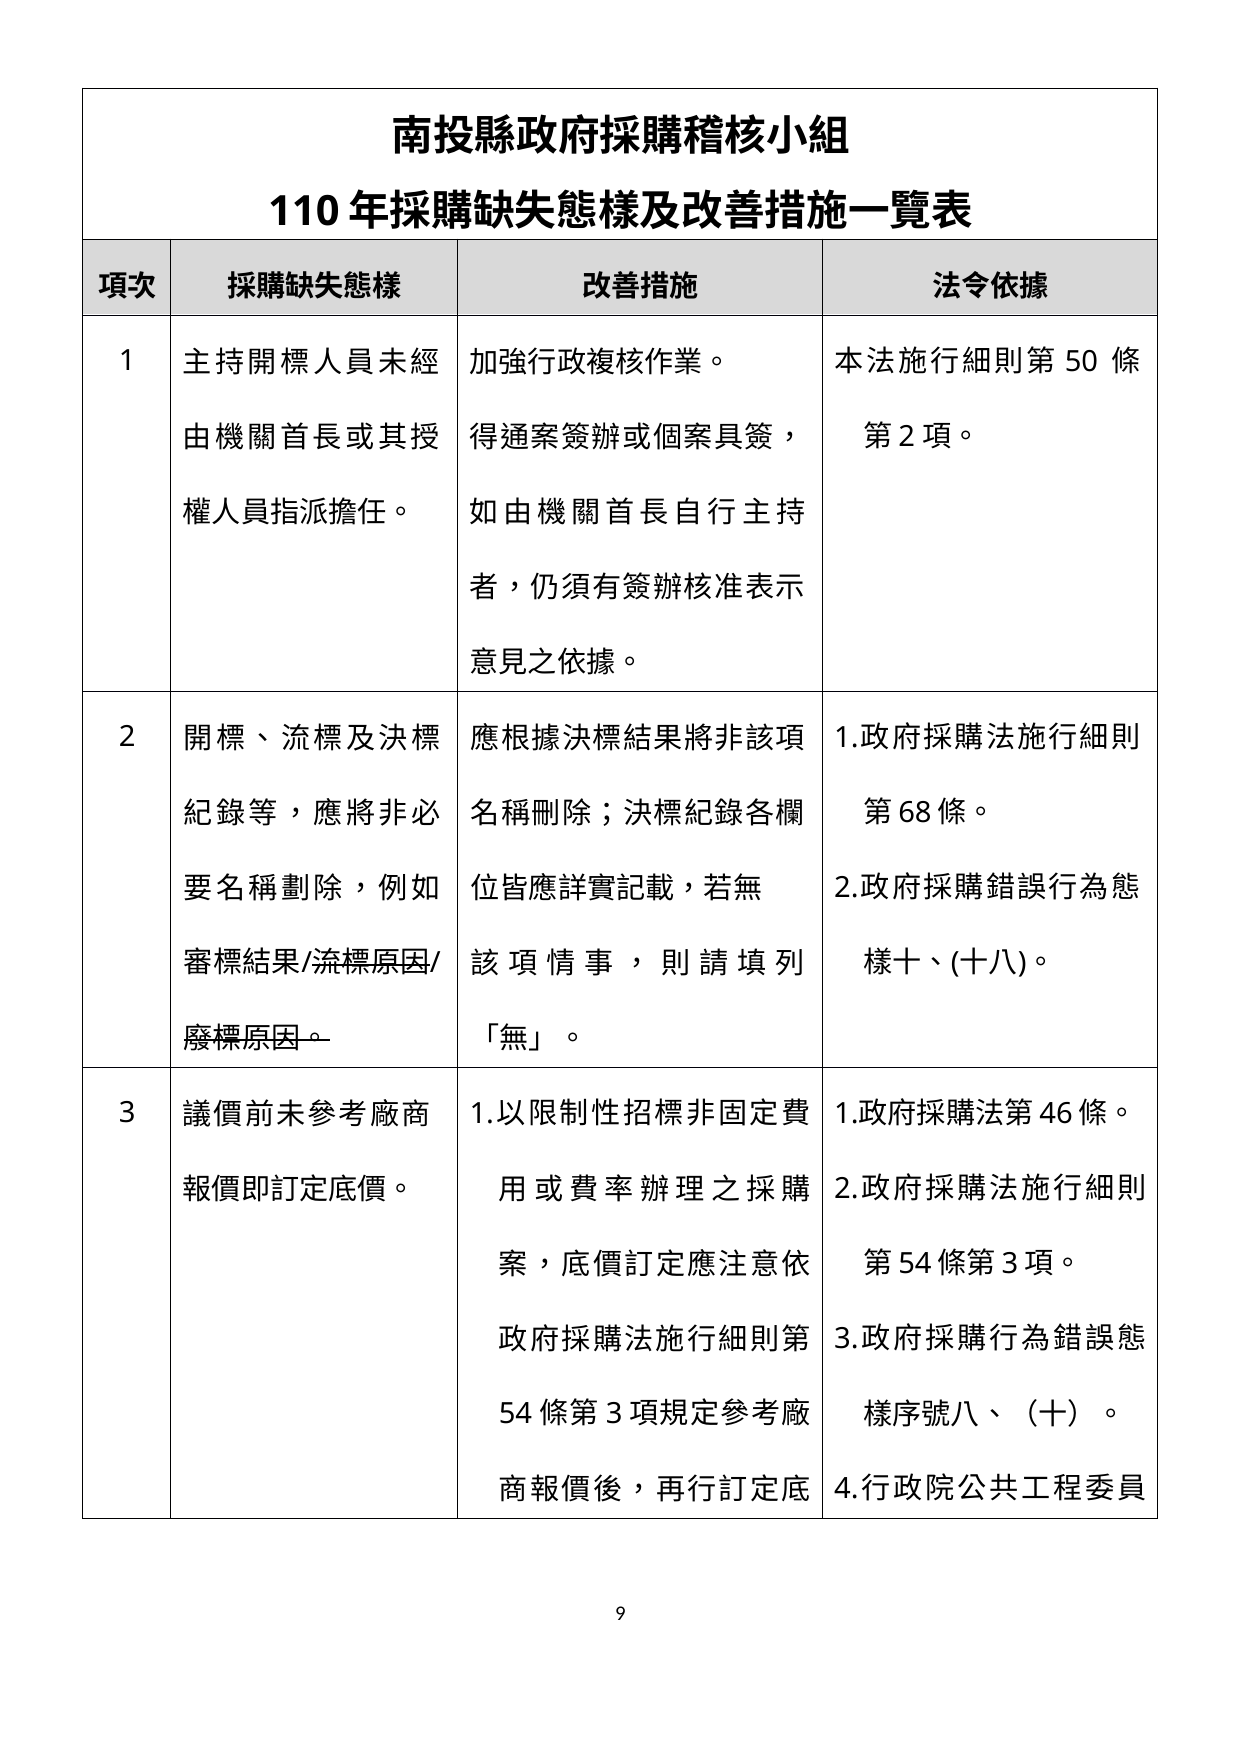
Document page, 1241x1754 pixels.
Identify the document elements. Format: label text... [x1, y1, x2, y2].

table_cell 採購缺失態樣 [171, 240, 457, 314]
table_cell 1 [83, 316, 170, 691]
table_cell 應根據決標結果將非該項名稱刪除；決標紀錄各欄位皆應詳實記載，若無 該項情事，則請填列「無」。 [458, 692, 822, 1067]
table_cell 1.政府採購法施行細則第68條。 2.政府採購錯誤行為態樣十、(十八)。 [823, 692, 1157, 1067]
table_cell 2 [83, 692, 170, 1067]
table_cell 改善措施 [458, 240, 822, 314]
table_cell 3 [83, 1068, 170, 1518]
table_cell 法令依據 [823, 240, 1157, 314]
table_cell 加強行政複核作業。 得通案簽辦或個案具簽，如由機關首長自行主持者，仍須有簽辦核准表示意見之依據。 [458, 316, 822, 691]
table_cell 1.以限制性招標非固定費用或費率辦理之採購案，底價訂定應注意依政府採購法施行細則第54條第3項規定參考廠商報價後，再行訂定底 [458, 1068, 822, 1518]
table_header 南投縣政府採購稽核小組 110年採購缺失態樣及改善措施一覽表 [83, 89, 1157, 238]
table_cell 開標、流標及決標紀錄等，應將非必要名稱劃除，例如審標結果/流標原因/廢標原因。 [171, 692, 457, 1067]
table_cell 主持開標人員未經由機關首長或其授權人員指派擔任。 [171, 316, 457, 691]
table_cell 本法施行細則第50 條第2 項。 [823, 316, 1157, 691]
table_cell 1.政府採購法第46條。 2.政府採購法施行細則第54條第3項。 3.政府採購行為錯誤態樣序號八、（十）。 4.行政院公共工程委員 [823, 1068, 1157, 1518]
table_cell 項次 [83, 240, 170, 314]
table_cell 議價前未參考廠商報價即訂定底價。 [171, 1068, 457, 1518]
